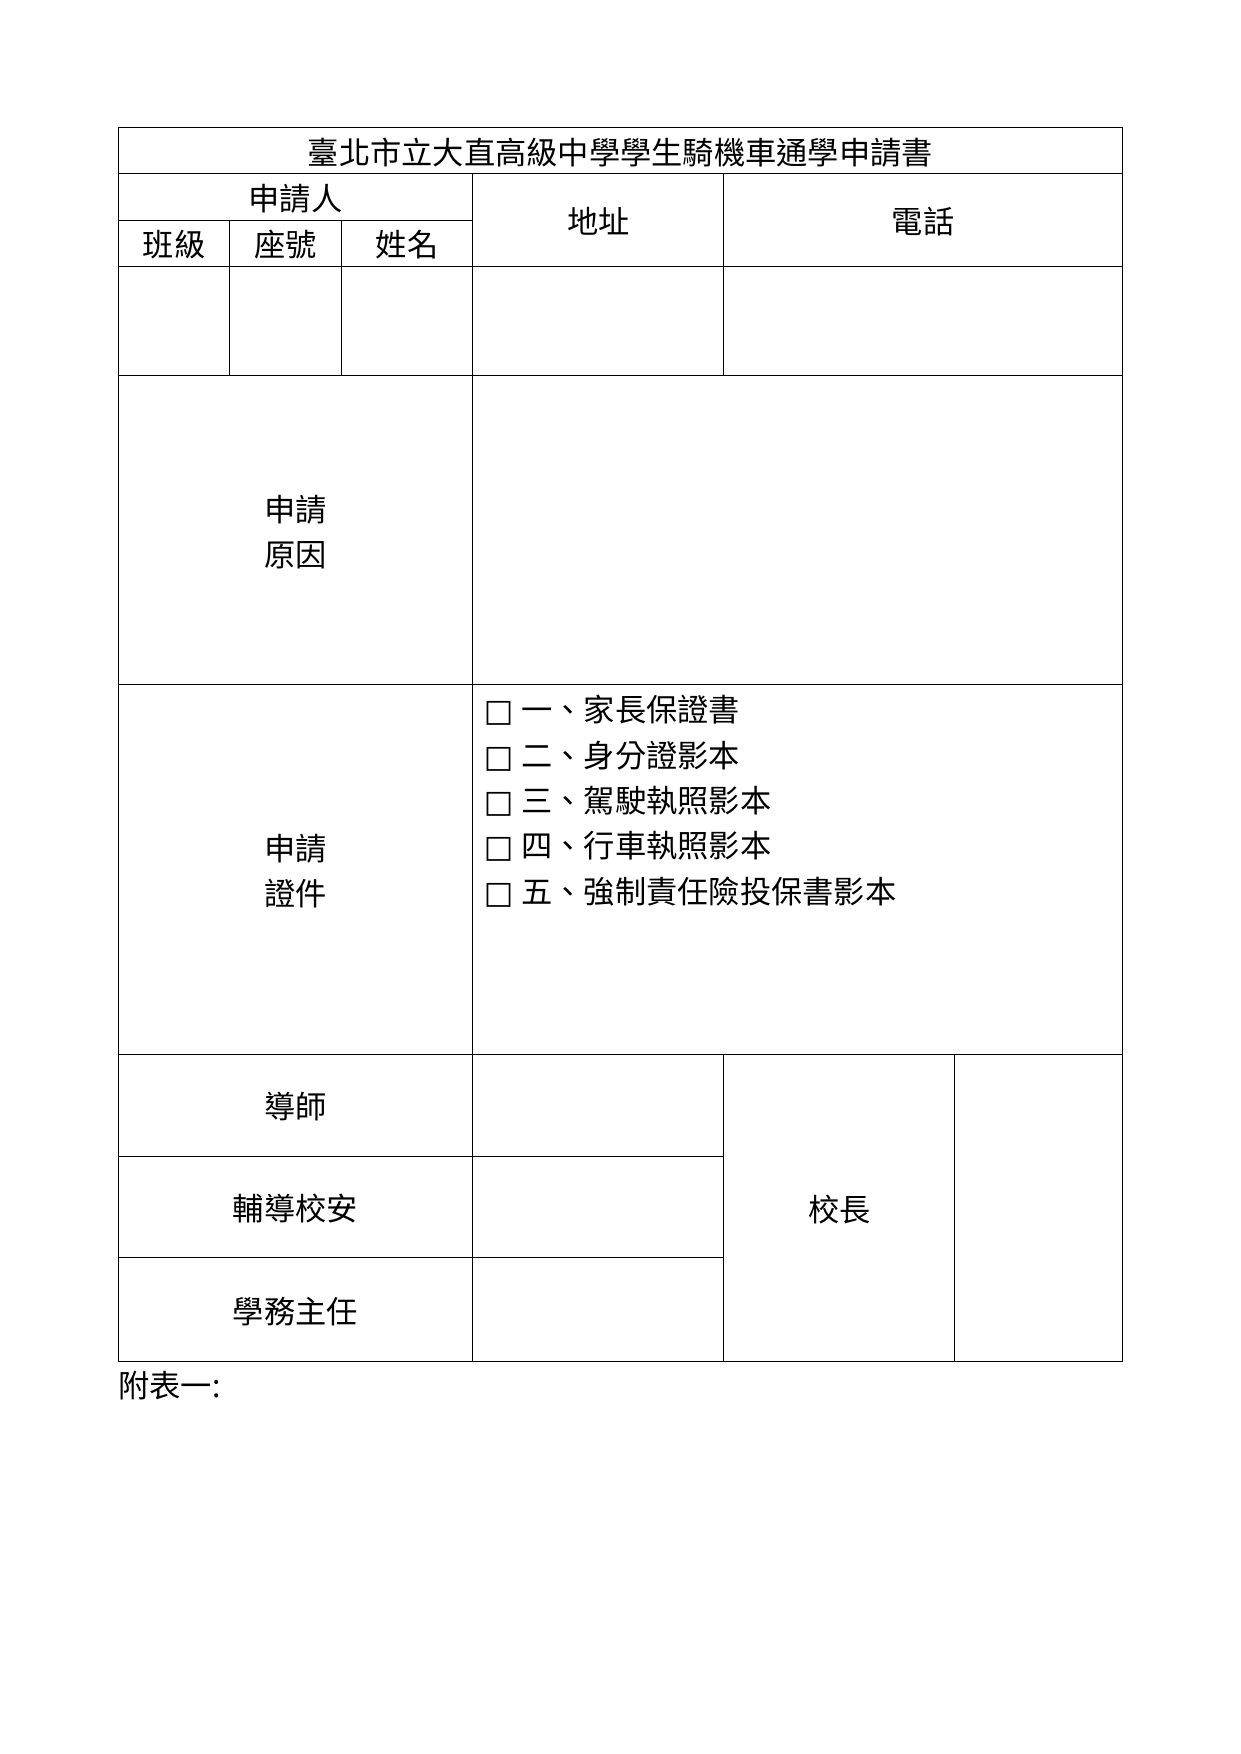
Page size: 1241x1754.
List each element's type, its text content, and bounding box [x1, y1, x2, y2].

table_cell [342, 267, 472, 375]
table_cell 輔導校安 [119, 1157, 472, 1257]
table_cell [119, 267, 229, 375]
table_cell 地址 [473, 174, 723, 266]
table_cell 座號 [230, 221, 341, 266]
table_header 臺北市立大直高級中學學生騎機車通學申請書 [119, 128, 1122, 173]
table_cell [724, 267, 1122, 375]
table_cell [473, 1258, 723, 1361]
table_cell 導師 [119, 1055, 472, 1156]
table_cell 姓名 [342, 221, 472, 266]
table_cell 學務主任 [119, 1258, 472, 1361]
table_cell 申請人 [119, 174, 472, 219]
table_cell 申請 證件 [119, 685, 472, 1054]
table_cell [473, 376, 1122, 684]
table_cell [473, 1055, 723, 1156]
table_cell [473, 1157, 723, 1257]
table_cell [955, 1055, 1122, 1361]
table_cell □ 一、家長保證書 □ 二、身分證影本 □ 三、駕駛執照影本 □ 四、行車執照影本 □ 五、強制責任險投保書影本 [473, 685, 1122, 1054]
table_cell 班級 [119, 221, 229, 266]
text 附表一: [118, 1362, 1122, 1407]
table_cell [473, 267, 723, 375]
table_cell 校長 [724, 1055, 954, 1361]
table_cell 申請 原因 [119, 376, 472, 684]
table_cell [230, 267, 341, 375]
table_cell 電話 [724, 174, 1122, 266]
